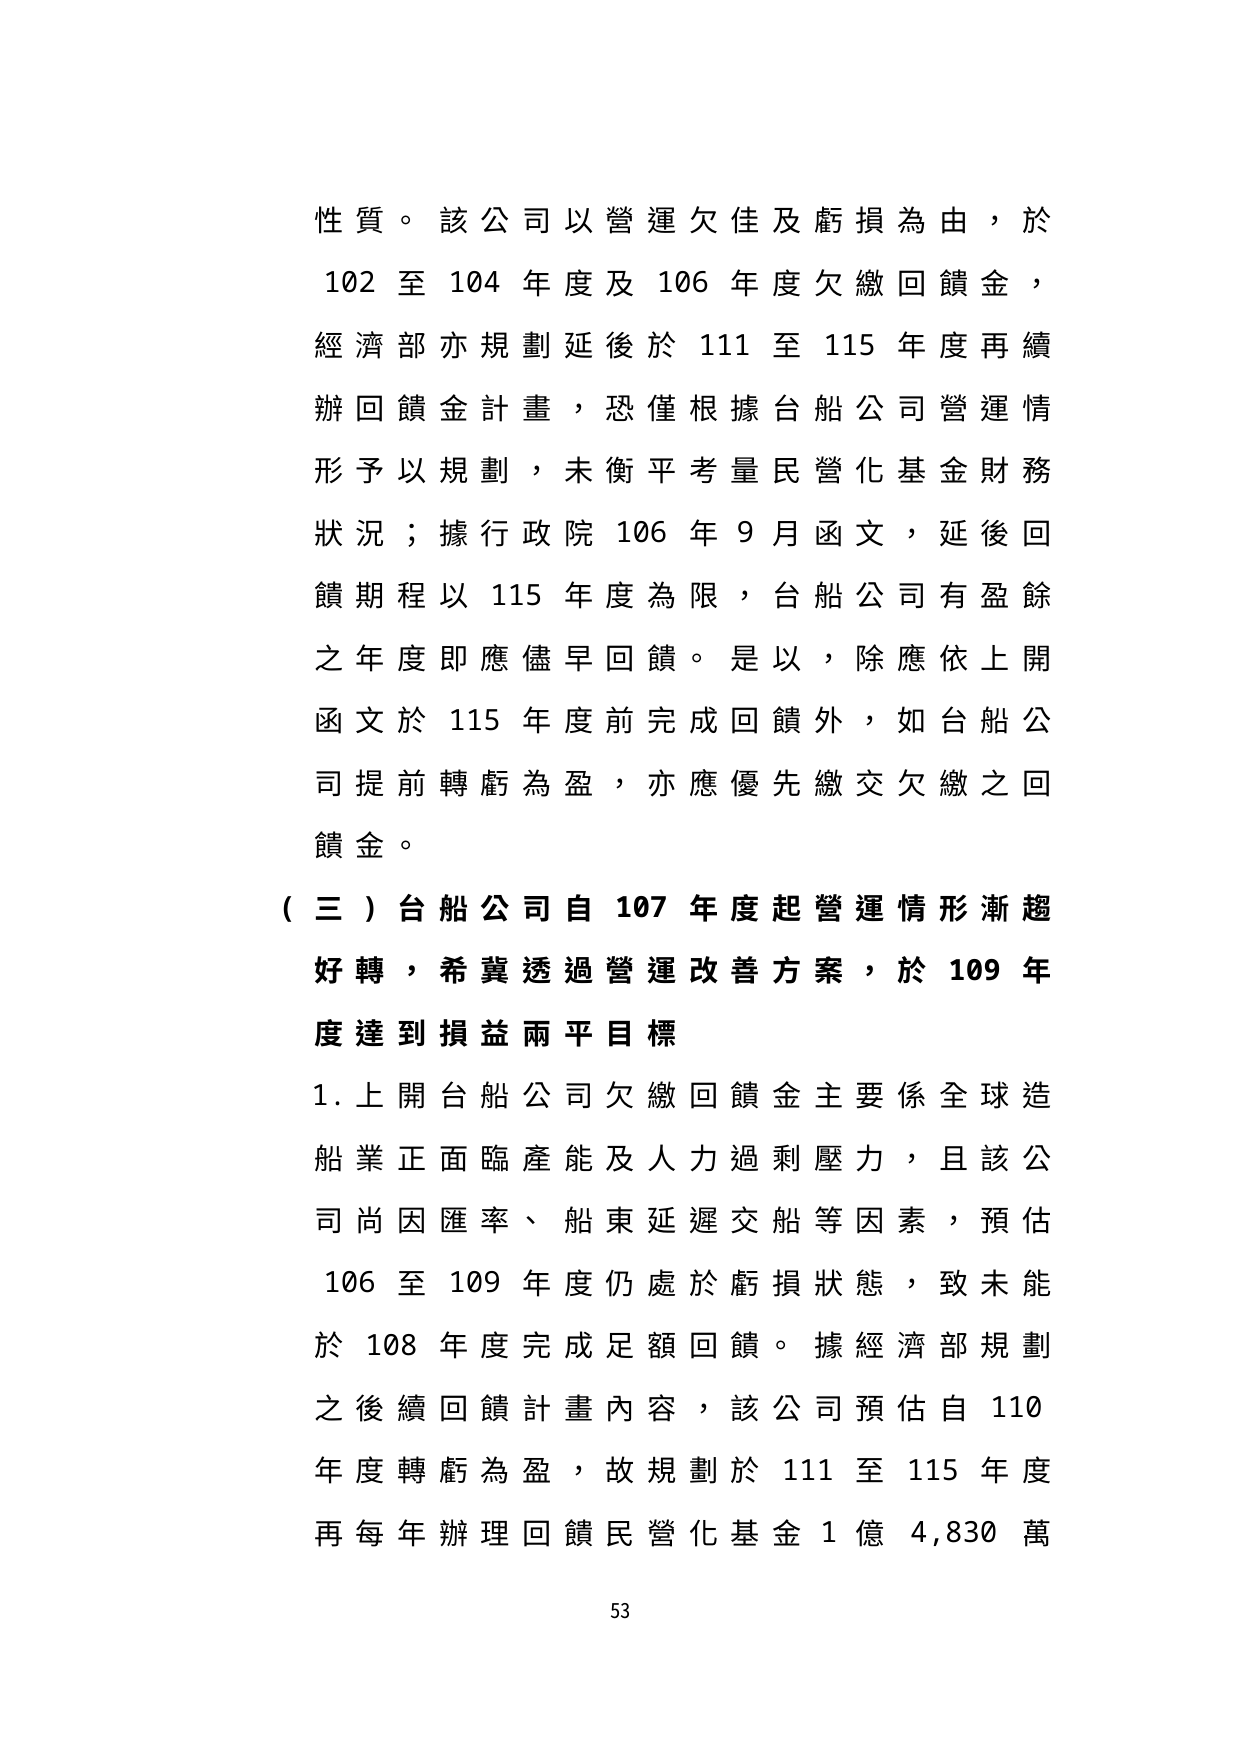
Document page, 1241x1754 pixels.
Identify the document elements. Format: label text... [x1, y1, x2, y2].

text 1.上開台船公司欠繳回饋金主要係全球造船業正面臨產能及人力過剩壓力，且該公司尚因匯率、船東延遲交船等因素，預估106至109年度仍處於虧損狀態，致未能於108年度完成足額回饋。據經濟部規劃之後續回饋計畫內容，該公司預估自110年度轉虧為盈，故規劃於111至115年度再每年辦理回饋民營化基金1億4,830萬 [271, 1052, 1058, 1552]
text 性質。該公司以營運欠佳及虧損為由，於102至104年度及106年度欠繳回饋金，經濟部亦規劃延後於111至115年度再續辦回饋金計畫，恐僅根據台船公司營運情形予以規劃，未衡平考量民營化基金財務狀況；據行政院106年9月函文，延後回饋期程以115年度為限，台船公司有盈餘之年度即應儘早回饋。是以，除應依上開函文於115年度前完成回饋外，如台船公司提前轉虧為盈，亦應優先繳交欠繳之回饋金。 [271, 177, 1058, 865]
text (三)台船公司自107年度起營運情形漸趨好轉，希冀透過營運改善方案，於109年度達到損益兩平目標 [242, 865, 1058, 1052]
